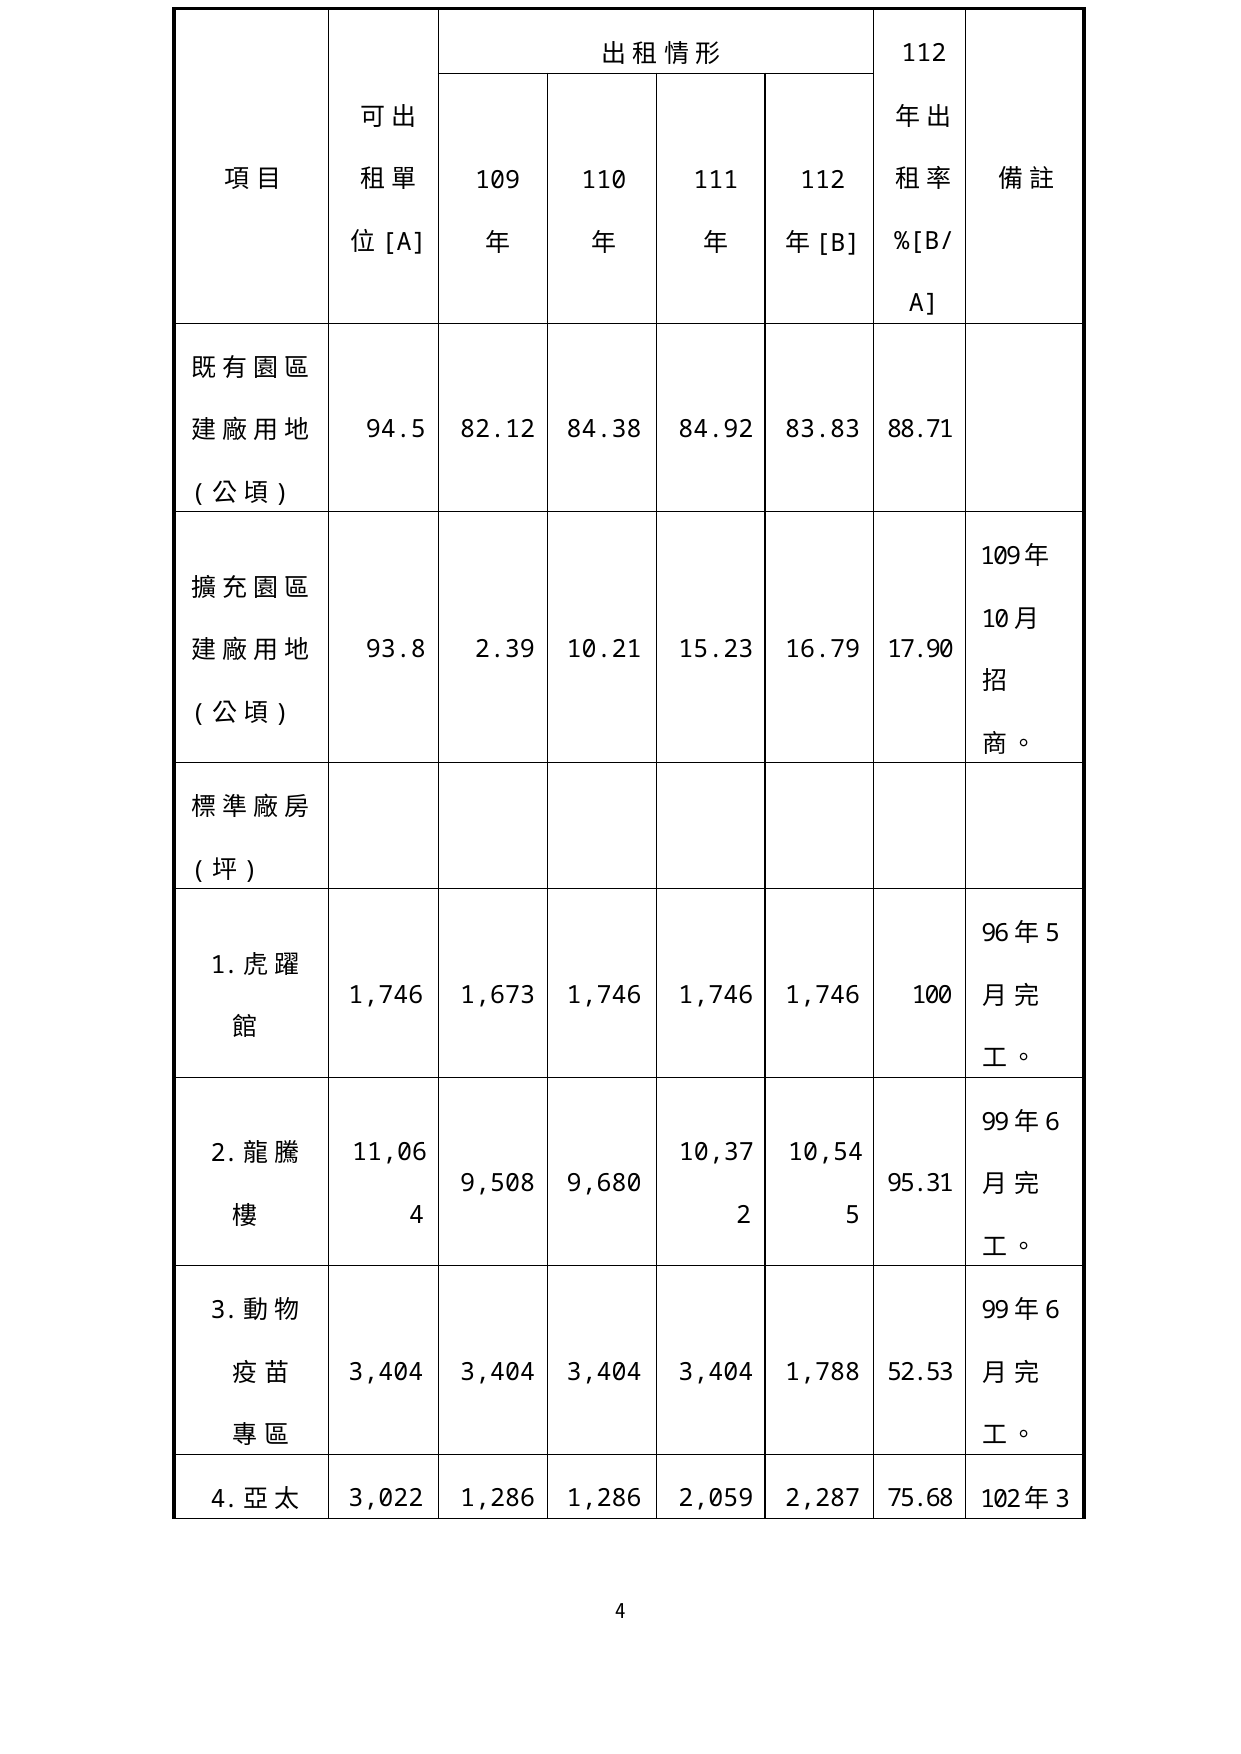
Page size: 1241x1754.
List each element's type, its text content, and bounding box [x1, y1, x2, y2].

table_cell 99年6月完工。 [966, 1078, 1082, 1265]
table_cell 3,404 [548, 1266, 656, 1454]
table_cell 94.5 [329, 324, 438, 511]
table_cell 9,680 [548, 1078, 656, 1265]
table_cell 95.31 [874, 1078, 965, 1265]
table_cell 96年5月完工。 [966, 889, 1082, 1077]
table_cell 1,746 [548, 889, 656, 1077]
table_cell 1,673 [439, 889, 547, 1077]
table_cell 1.虎躍館 [176, 889, 328, 1077]
table_cell 83.83 [766, 324, 873, 511]
table_cell 88.71 [874, 324, 965, 511]
table_cell 10.21 [548, 512, 656, 762]
table_cell 1,788 [766, 1266, 873, 1454]
table_cell 11,064 [329, 1078, 438, 1265]
table_cell 52.53 [874, 1266, 965, 1454]
table_cell 3,022 [329, 1455, 438, 1517]
table_cell 3,404 [657, 1266, 764, 1454]
table_cell 擴充園區建廠用地(公頃) [176, 512, 328, 762]
table_header 項目 [176, 10, 328, 323]
table_cell 3,404 [329, 1266, 438, 1454]
table_cell 1,286 [548, 1455, 656, 1517]
table_cell 4.亞太 [176, 1455, 328, 1517]
table_cell 100 [874, 889, 965, 1077]
table_header 112年出租率%[B/A] [874, 10, 965, 323]
table_cell [439, 763, 547, 888]
table_cell 10,545 [766, 1078, 873, 1265]
table_cell 99年6月完工。 [966, 1266, 1082, 1454]
table_cell 2.龍騰樓 [176, 1078, 328, 1265]
table_cell 110年 [548, 74, 656, 323]
table_cell 1,746 [329, 889, 438, 1077]
table_cell 112年[B] [766, 74, 873, 323]
table_cell 2,287 [766, 1455, 873, 1517]
table_cell [329, 763, 438, 888]
table_cell 1,746 [657, 889, 764, 1077]
table_cell 17.90 [874, 512, 965, 762]
table_cell 3,404 [439, 1266, 547, 1454]
table_cell 9,508 [439, 1078, 547, 1265]
table_header 出租情形 [439, 10, 873, 73]
table_cell [966, 763, 1082, 888]
table_cell 75.68 [874, 1455, 965, 1517]
table_cell [766, 763, 873, 888]
table_cell 10,372 [657, 1078, 764, 1265]
table_cell 16.79 [766, 512, 873, 762]
table_cell 1,286 [439, 1455, 547, 1517]
table_cell 84.38 [548, 324, 656, 511]
table_cell [657, 763, 764, 888]
table_header 可出租單位[A] [329, 10, 438, 323]
table_cell 109年10月招商。 [966, 512, 1082, 762]
table_cell 3.動物疫苗專區 [176, 1266, 328, 1454]
table_cell 111年 [657, 74, 764, 323]
table_cell 84.92 [657, 324, 764, 511]
table_header 備註 [966, 10, 1082, 323]
table_cell 2.39 [439, 512, 547, 762]
table_cell [874, 763, 965, 888]
table_cell 既有園區建廠用地(公頃) [176, 324, 328, 511]
table_cell 82.12 [439, 324, 547, 511]
table_cell [548, 763, 656, 888]
table_cell 93.8 [329, 512, 438, 762]
table_cell [966, 324, 1082, 511]
table_cell 2,059 [657, 1455, 764, 1517]
table_cell 109年 [439, 74, 547, 323]
table_cell 標準廠房(坪) [176, 763, 328, 888]
table_cell 102年3 [966, 1455, 1082, 1517]
table_cell 15.23 [657, 512, 764, 762]
table_cell 1,746 [766, 889, 873, 1077]
